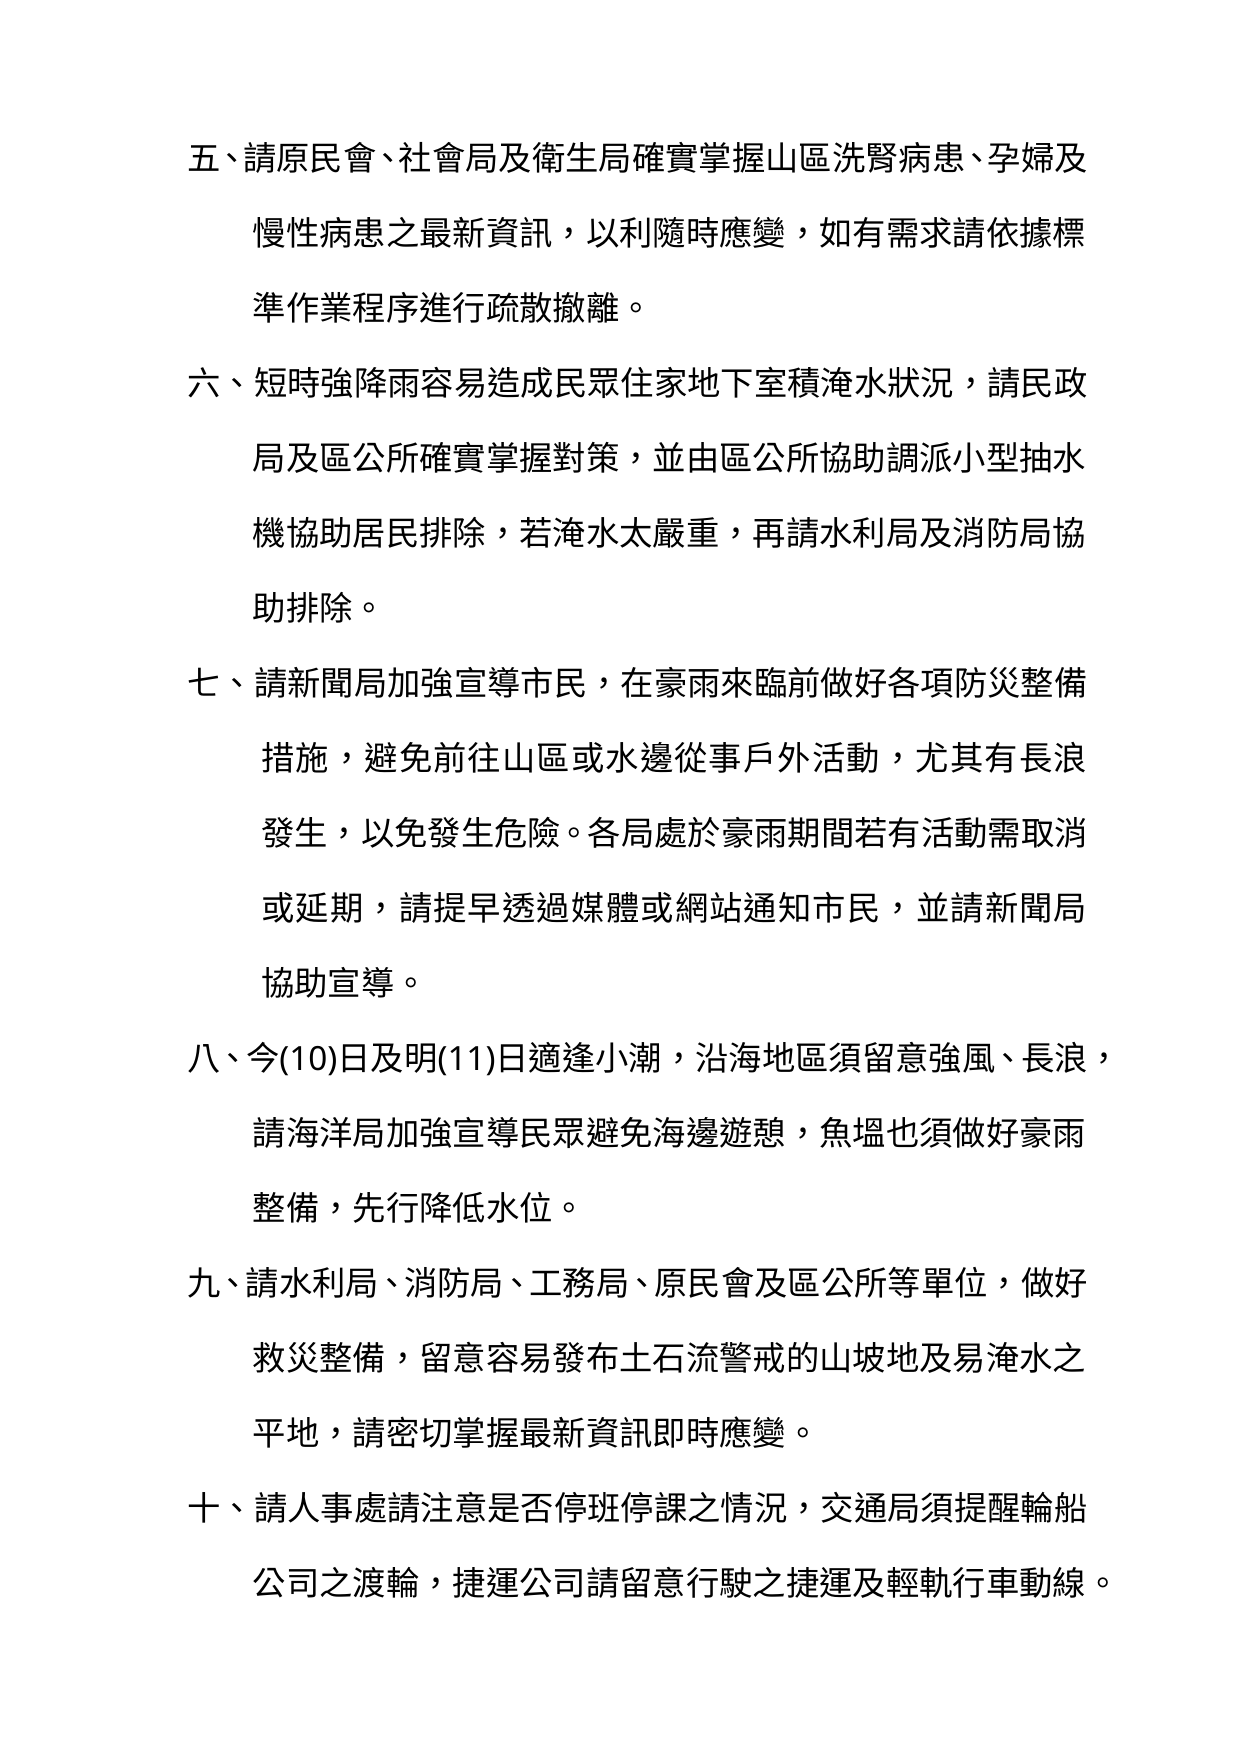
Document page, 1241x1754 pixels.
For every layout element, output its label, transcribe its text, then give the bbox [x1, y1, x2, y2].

text 五、請原民會、社會局及衛生局確實掌握山區洗腎病患、孕婦及慢性病患之最新資訊，以利隨時應變，如有需求請依據標準作業程序進行疏散撤離。 [187, 118, 1087, 343]
text 七、請新聞局加強宣導市民，在豪雨來臨前做好各項防災整備措施，避免前往山區或水邊從事戶外活動，尤其有長浪發生，以免發生危險。各局處於豪雨期間若有活動需取消或延期，請提早透過媒體或網站通知市民，並請新聞局協助宣導。 [187, 643, 1087, 1018]
text 八、今(10)日及明(11)日適逢小潮，沿海地區須留意強風、長浪，請海洋局加強宣導民眾避免海邊遊憩，魚塭也須做好豪雨整備，先行降低水位。 [187, 1018, 1087, 1243]
text 十、請人事處請注意是否停班停課之情況，交通局須提醒輪船公司之渡輪，捷運公司請留意行駛之捷運及輕軌行車動線。 [187, 1468, 1087, 1618]
text 九、請水利局、消防局、工務局、原民會及區公所等單位，做好救災整備，留意容易發布土石流警戒的山坡地及易淹水之平地，請密切掌握最新資訊即時應變。 [187, 1243, 1087, 1468]
text 六、短時強降雨容易造成民眾住家地下室積淹水狀況，請民政局及區公所確實掌握對策，並由區公所協助調派小型抽水機協助居民排除，若淹水太嚴重，再請水利局及消防局協助排除。 [187, 343, 1087, 643]
